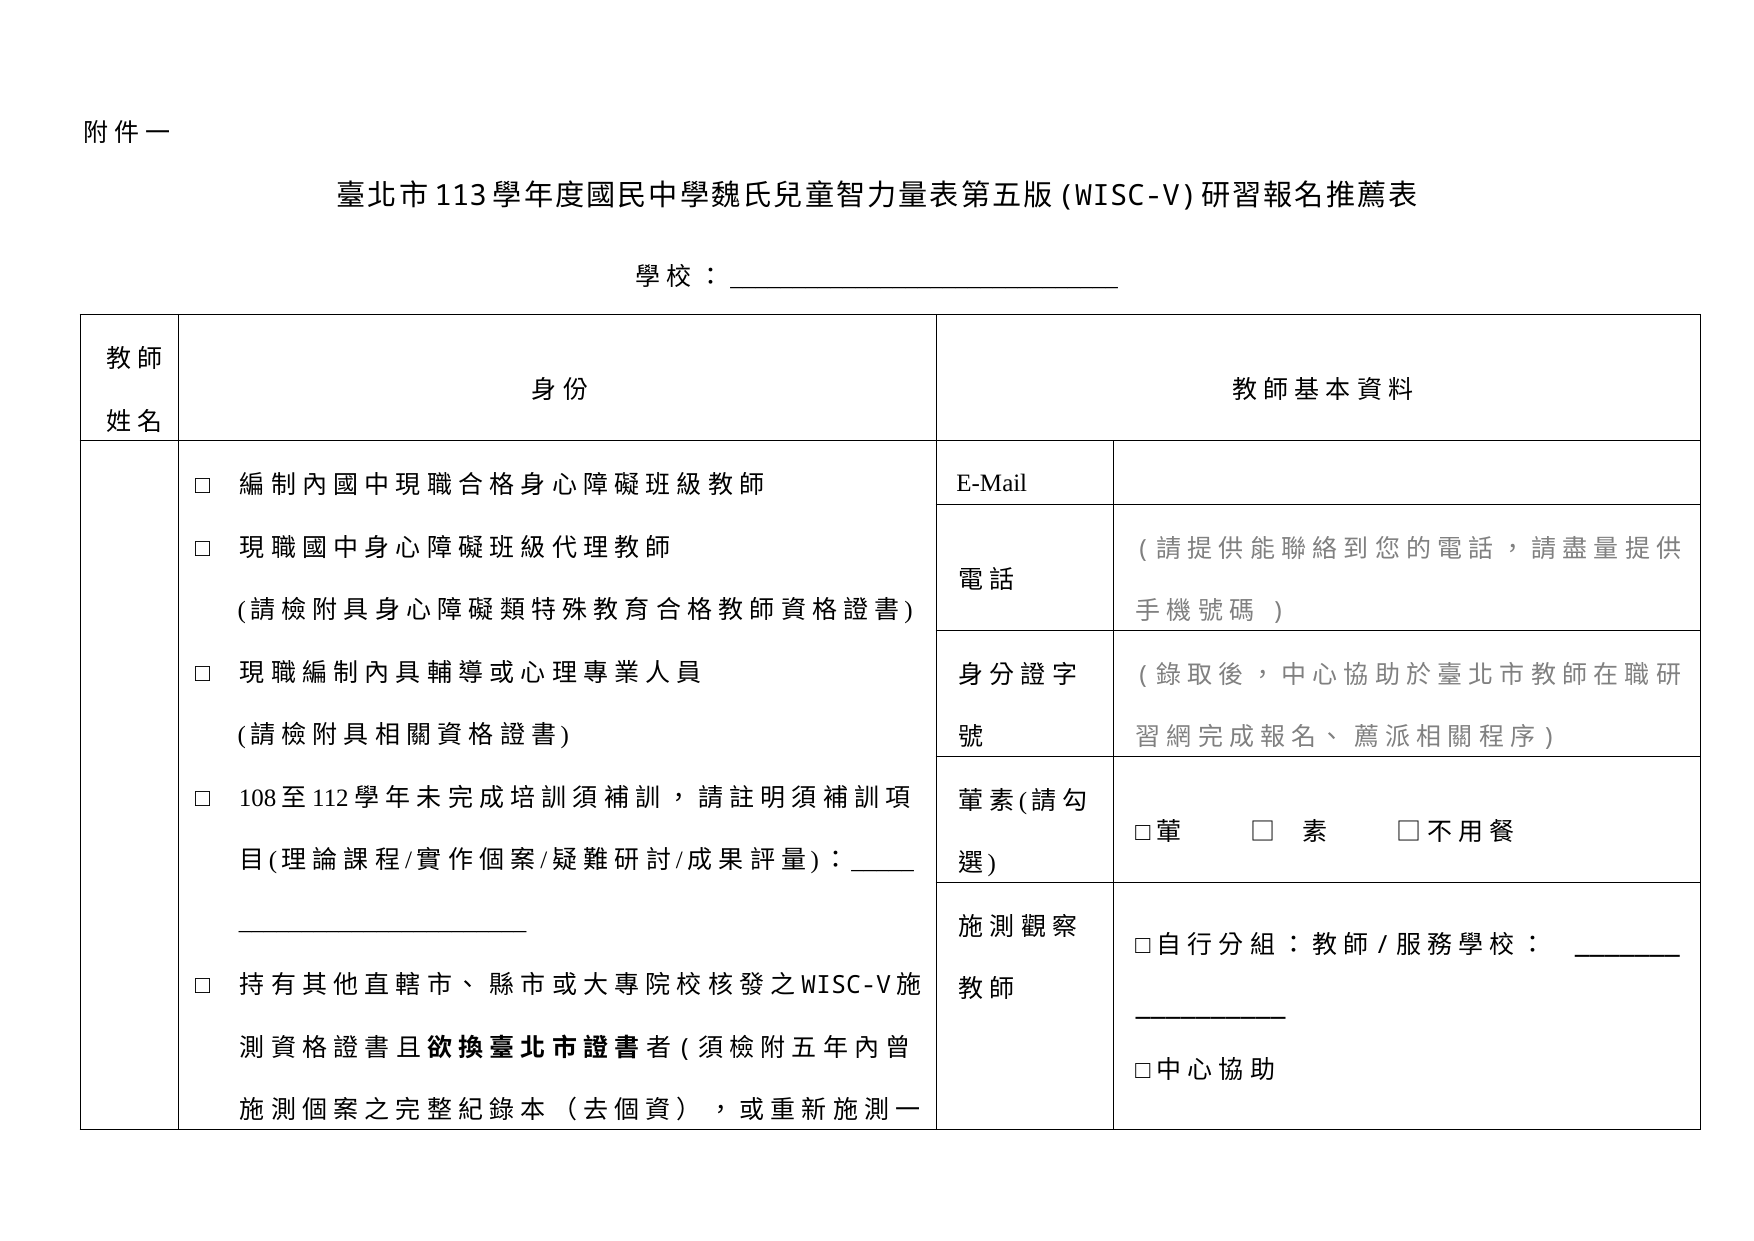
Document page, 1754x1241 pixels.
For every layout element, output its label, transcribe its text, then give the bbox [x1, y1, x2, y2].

text 學校：_______________________________ [80, 233, 1674, 295]
table_header 教師 姓名 [81, 315, 178, 440]
table_cell □自行分組：教師/服務學校： _________________ □中心協助 [1114, 883, 1700, 1128]
table_cell □葷 □ 素 □不用餐 [1114, 757, 1700, 882]
text 臺北市113學年度國民中學魏氏兒童智力量表第五版(WISC-V)研習報名推薦表 [80, 151, 1674, 214]
table_cell 葷素(請勾選) [937, 757, 1113, 882]
table_cell (請提供能聯絡到您的電話，請盡量提供手機號碼) [1114, 505, 1700, 629]
table_cell (錄取後，中心協助於臺北市教師在職研習網完成報名、薦派相關程序) [1114, 631, 1700, 756]
table_cell [81, 441, 178, 1128]
table_cell E-Mail [937, 441, 1113, 503]
text 附件一 [80, 89, 1674, 151]
table_header 身份 [179, 315, 936, 440]
table_cell 編制內國中現職合格身心障礙班級教師 現職國中身心障礙班級代理教師 (請檢附具身心障礙類特殊教育合格教師資格證書) 現職編制內具輔導或心理專業人員 (請檢附具相關資格證書) 108至112學年未完成培訓須補訓，請註明須補訓項目(理論課程/實作個案/疑難研討/成果評量)：____________________________ 持有其他直轄市、縣市或大專院校核發之WISC-V施測資格證書且欲換臺北市證書者(須檢附五年內曾施測個案之完整紀錄本（去個資），或重新施測一名個案並繳交完整紀錄本) [179, 441, 936, 1128]
table_header 教師基本資料 [937, 315, 1700, 440]
table_cell 電話 [937, 505, 1113, 629]
table_cell 身分證字號 [937, 631, 1113, 756]
table_cell [1114, 441, 1700, 503]
table_cell 施測觀察教師 [937, 883, 1113, 1128]
